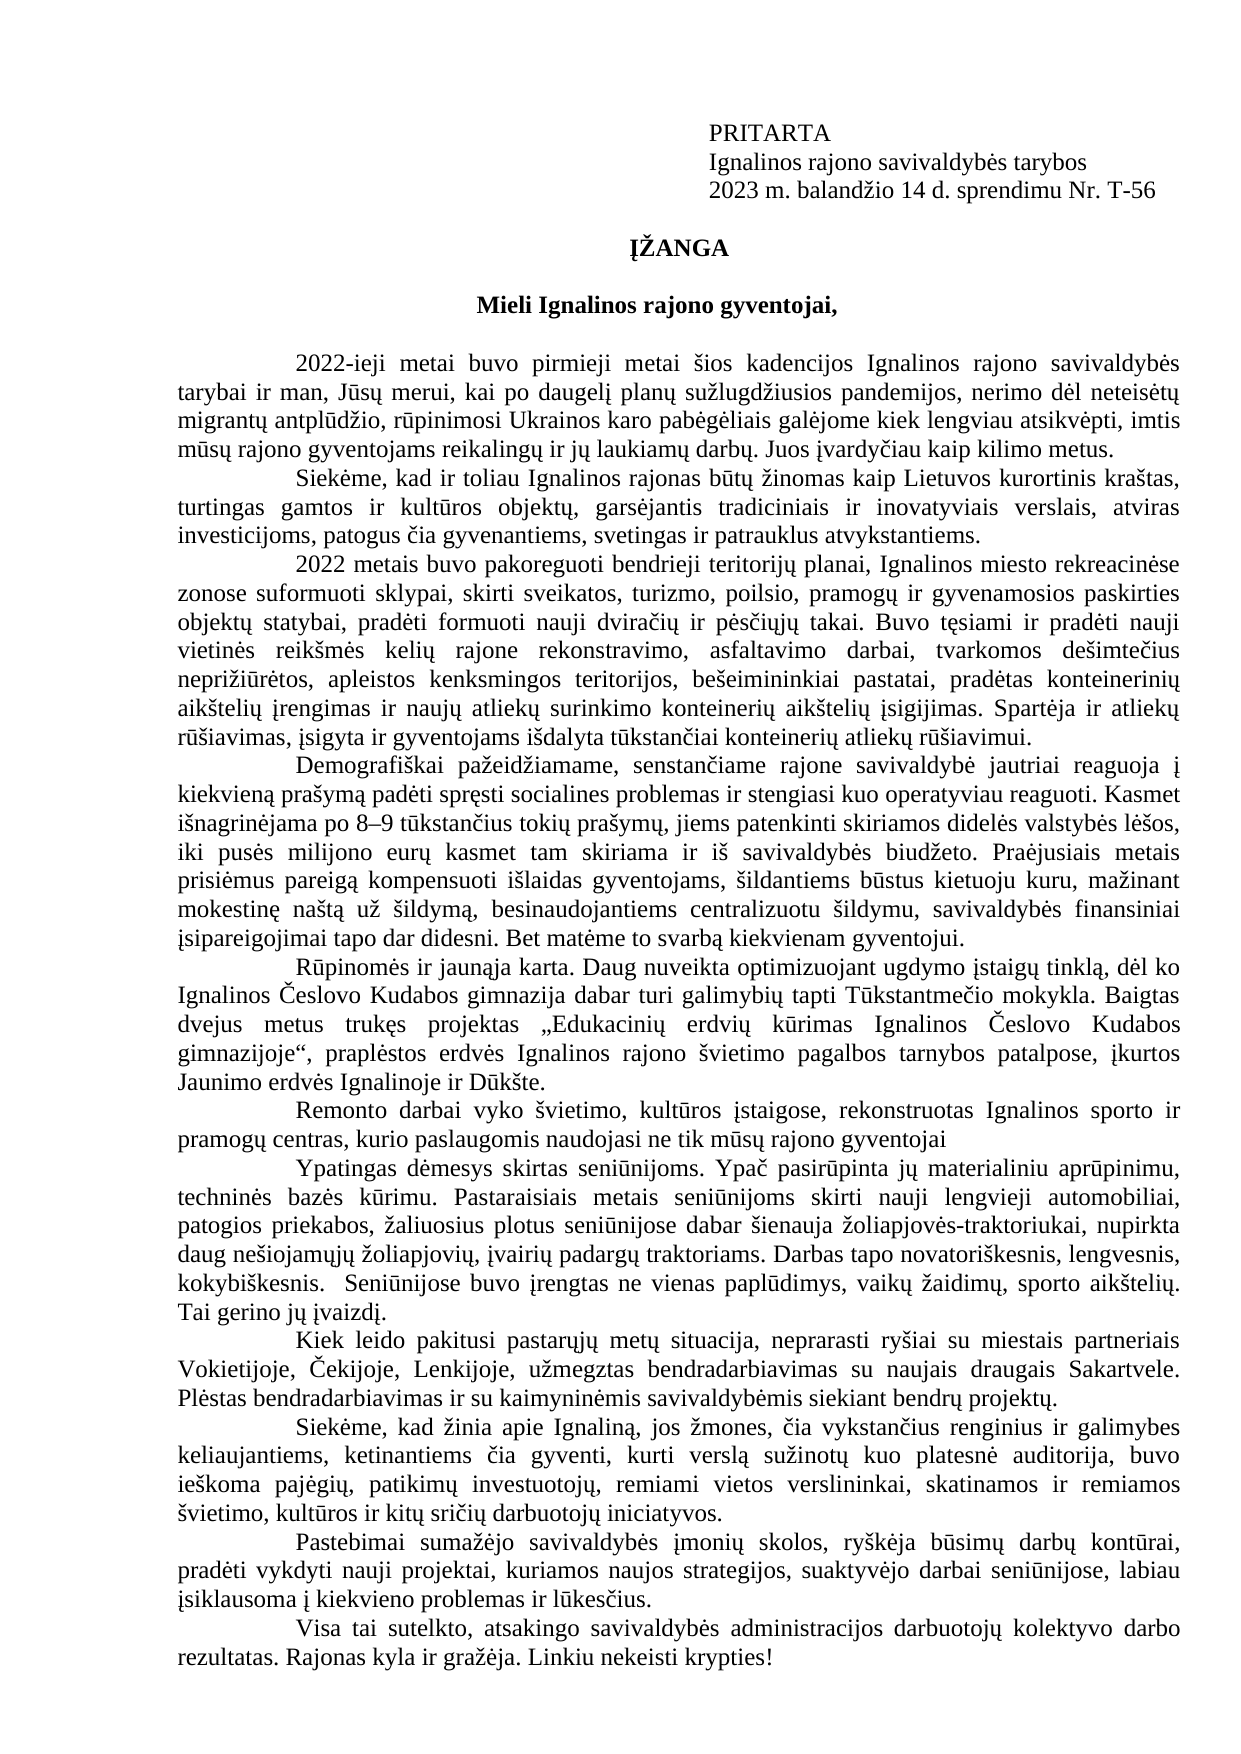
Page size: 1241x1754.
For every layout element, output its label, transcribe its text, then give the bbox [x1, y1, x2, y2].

text Visa tai sutelkto, atsakingo savivaldybės administracijos darbuotojų kolektyvo darbo rezultatas. Rajonas kyla ir gražėja. Linkiu nekeisti krypties! [177, 1613, 1181, 1671]
text Mieli Ignalinos rajono gyventojai, [133, 291, 1181, 319]
text Ignalinos rajono savivaldybės tarybos [709, 147, 1181, 176]
text Siekėme, kad žinia apie Ignaliną, jos žmones, čia vykstančius renginius ir galimybes keliaujantiems, ketinantiems čia gyventi, kurti verslą sužinotų kuo platesnė auditorija, buvo ieškoma pajėgių, patikimų investuotojų, remiami vietos verslininkai, skatinamos ir remiamos švietimo, kultūros ir kitų sričių darbuotojų iniciatyvos. [177, 1412, 1181, 1527]
text Remonto darbai vyko švietimo, kultūros įstaigose, rekonstruotas Ignalinos sporto ir pramogų centras, kurio paslaugomis naudojasi ne tik mūsų rajono gyventojai [177, 1096, 1181, 1153]
text ĮŽANGA [177, 233, 1181, 262]
text 2022 metais buvo pakoreguoti bendrieji teritorijų planai, Ignalinos miesto rekreacinėse zonose suformuoti sklypai, skirti sveikatos, turizmo, poilsio, pramogų ir gyvenamosios paskirties objektų statybai, pradėti formuoti nauji dviračių ir pėsčiųjų takai. Buvo tęsiami ir pradėti nauji vietinės reikšmės kelių rajone rekonstravimo, asfaltavimo darbai, tvarkomos dešimtečius neprižiūrėtos, apleistos kenksmingos teritorijos, bešeimininkiai pastatai, pradėtas konteinerinių aikštelių įrengimas ir naujų atliekų surinkimo konteinerių aikštelių įsigijimas. Spartėja ir atliekų rūšiavimas, įsigyta ir gyventojams išdalyta tūkstančiai konteinerių atliekų rūšiavimui. [177, 549, 1181, 751]
text Kiek leido pakitusi pastarųjų metų situacija, neprarasti ryšiai su miestais partneriais Vokietijoje, Čekijoje, Lenkijoje, užmegztas bendradarbiavimas su naujais draugais Sakartvele. Plėstas bendradarbiavimas ir su kaimyninėmis savivaldybėmis siekiant bendrų projektų. [177, 1326, 1181, 1412]
text Demografiškai pažeidžiamame, senstančiame rajone savivaldybė jautriai reaguoja į kiekvieną prašymą padėti spręsti socialines problemas ir stengiasi kuo operatyviau reaguoti. Kasmet išnagrinėjama po 8–9 tūkstančius tokių prašymų, jiems patenkinti skiriamos didelės valstybės lėšos, iki pusės milijono eurų kasmet tam skiriama ir iš savivaldybės biudžeto. Praėjusiais metais prisiėmus pareigą kompensuoti išlaidas gyventojams, šildantiems būstus kietuoju kuru, mažinant mokestinę naštą už šildymą, besinaudojantiems centralizuotu šildymu, savivaldybės finansiniai įsipareigojimai tapo dar didesni. Bet matėme to svarbą kiekvienam gyventojui. [177, 751, 1181, 952]
text Ypatingas dėmesys skirtas seniūnijoms. Ypač pasirūpinta jų materialiniu aprūpinimu, techninės bazės kūrimu. Pastaraisiais metais seniūnijoms skirti nauji lengvieji automobiliai, patogios priekabos, žaliuosius plotus seniūnijose dabar šienauja žoliapjovės-traktoriukai, nupirkta daug nešiojamųjų žoliapjovių, įvairių padargų traktoriams. Darbas tapo novatoriškesnis, lengvesnis, kokybiškesnis. Seniūnijose buvo įrengtas ne vienas paplūdimys, vaikų žaidimų, sporto aikštelių. Tai gerino jų įvaizdį. [177, 1153, 1181, 1326]
text Rūpinomės ir jaunąja karta. Daug nuveikta optimizuojant ugdymo įstaigų tinklą, dėl ko Ignalinos Česlovo Kudabos gimnazija dabar turi galimybių tapti Tūkstantmečio mokykla. Baigtas dvejus metus trukęs projektas „Edukacinių erdvių kūrimas Ignalinos Česlovo Kudabos gimnazijoje“, praplėstos erdvės Ignalinos rajono švietimo pagalbos tarnybos patalpose, įkurtos Jaunimo erdvės Ignalinoje ir Dūkšte. [177, 952, 1181, 1096]
text 2023 m. balandžio 14 d. sprendimu Nr. T-56 [709, 176, 1181, 204]
text Pastebimai sumažėjo savivaldybės įmonių skolos, ryškėja būsimų darbų kontūrai, pradėti vykdyti nauji projektai, kuriamos naujos strategijos, suaktyvėjo darbai seniūnijose, labiau įsiklausoma į kiekvieno problemas ir lūkesčius. [177, 1527, 1181, 1613]
text Siekėme, kad ir toliau Ignalinos rajonas būtų žinomas kaip Lietuvos kurortinis kraštas, turtingas gamtos ir kultūros objektų, garsėjantis tradiciniais ir inovatyviais verslais, atviras investicijoms, patogus čia gyvenantiems, svetingas ir patrauklus atvykstantiems. [177, 463, 1181, 549]
text PRITARTA [709, 118, 1181, 147]
text 2022-ieji metai buvo pirmieji metai šios kadencijos Ignalinos rajono savivaldybės tarybai ir man, Jūsų merui, kai po daugelį planų sužlugdžiusios pandemijos, nerimo dėl neteisėtų migrantų antplūdžio, rūpinimosi Ukrainos karo pabėgėliais galėjome kiek lengviau atsikvėpti, imtis mūsų rajono gyventojams reikalingų ir jų laukiamų darbų. Juos įvardyčiau kaip kilimo metus. [177, 348, 1181, 463]
